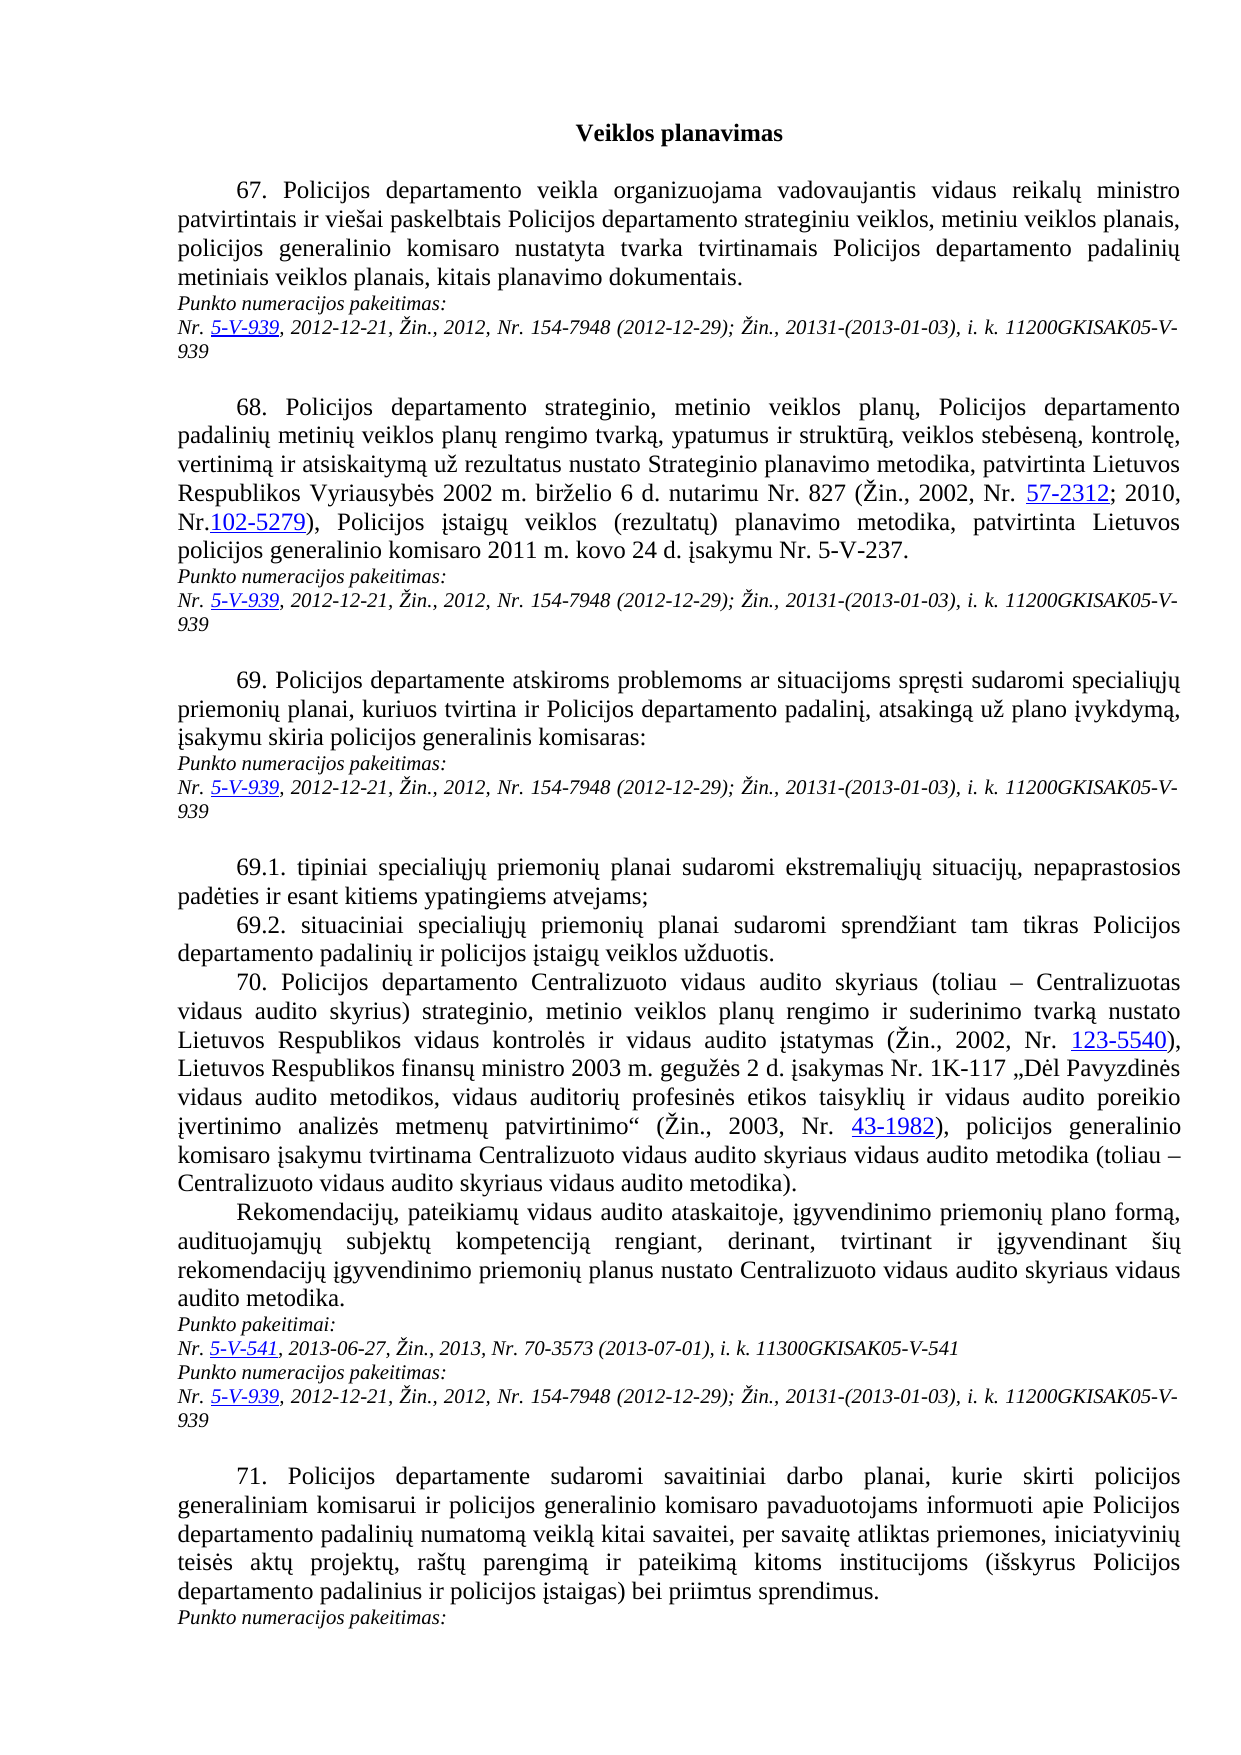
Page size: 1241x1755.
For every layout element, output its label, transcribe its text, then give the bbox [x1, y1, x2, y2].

text Nr. 5-V-939, 2012-12-21, Žin., 2012, Nr. 154-7948 (2012-12-29); Žin., 20131-(2013-01-03), i. k. 11200GKISAK05-V-939 [177, 588, 1181, 636]
text Veiklos planavimas [177, 118, 1181, 147]
text 69. Policijos departamente atskiroms problemoms ar situacijoms spręsti sudaromi specialiųjų priemonių planai, kuriuos tvirtina ir Policijos departamento padalinį, atsakingą už plano įvykdymą, įsakymu skiria policijos generalinis komisaras: [177, 665, 1181, 751]
text 70. Policijos departamento Centralizuoto vidaus audito skyriaus (toliau – Centralizuotas vidaus audito skyrius) strateginio, metinio veiklos planų rengimo ir suderinimo tvarką nustato Lietuvos Respublikos vidaus kontrolės ir vidaus audito įstatymas (Žin., 2002, Nr. 123-5540), Lietuvos Respublikos finansų ministro 2003 m. gegužės 2 d. įsakymas Nr. 1K-117 „Dėl Pavyzdinės vidaus audito metodikos, vidaus auditorių profesinės etikos taisyklių ir vidaus audito poreikio įvertinimo analizės metmenų patvirtinimo“ (Žin., 2003, Nr. 43-1982), policijos generalinio komisaro įsakymu tvirtinama Centralizuoto vidaus audito skyriaus vidaus audito metodika (toliau – Centralizuoto vidaus audito skyriaus vidaus audito metodika). [177, 967, 1181, 1197]
text Punkto numeracijos pakeitimas: [177, 751, 1181, 775]
text 67. Policijos departamento veikla organizuojama vadovaujantis vidaus reikalų ministro patvirtintais ir viešai paskelbtais Policijos departamento strateginiu veiklos, metiniu veiklos planais, policijos generalinio komisaro nustatyta tvarka tvirtinamais Policijos departamento padalinių metiniais veiklos planais, kitais planavimo dokumentais. [177, 176, 1181, 291]
text 69.1. tipiniai specialiųjų priemonių planai sudaromi ekstremaliųjų situacijų, nepaprastosios padėties ir esant kitiems ypatingiems atvejams; [177, 852, 1181, 910]
text Nr. 5-V-541, 2013-06-27, Žin., 2013, Nr. 70-3573 (2013-07-01), i. k. 11300GKISAK05-V-541 [177, 1336, 1181, 1360]
text Nr. 5-V-939, 2012-12-21, Žin., 2012, Nr. 154-7948 (2012-12-29); Žin., 20131-(2013-01-03), i. k. 11200GKISAK05-V-939 [177, 775, 1181, 823]
text 69.2. situaciniai specialiųjų priemonių planai sudaromi sprendžiant tam tikras Policijos departamento padalinių ir policijos įstaigų veiklos užduotis. [177, 910, 1181, 967]
text 68. Policijos departamento strateginio, metinio veiklos planų, Policijos departamento padalinių metinių veiklos planų rengimo tvarką, ypatumus ir struktūrą, veiklos stebėseną, kontrolę, vertinimą ir atsiskaitymą už rezultatus nustato Strateginio planavimo metodika, patvirtinta Lietuvos Respublikos Vyriausybės 2002 m. birželio 6 d. nutarimu Nr. 827 (Žin., 2002, Nr. 57-2312; 2010, Nr.102-5279), Policijos įstaigų veiklos (rezultatų) planavimo metodika, patvirtinta Lietuvos policijos generalinio komisaro 2011 m. kovo 24 d. įsakymu Nr. 5-V-237. [177, 392, 1181, 564]
text Punkto numeracijos pakeitimas: [177, 1605, 1181, 1629]
text Punkto numeracijos pakeitimas: [177, 1360, 1181, 1384]
text 71. Policijos departamente sudaromi savaitiniai darbo planai, kurie skirti policijos generaliniam komisarui ir policijos generalinio komisaro pavaduotojams informuoti apie Policijos departamento padalinių numatomą veiklą kitai savaitei, per savaitę atliktas priemones, iniciatyvinių teisės aktų projektų, raštų parengimą ir pateikimą kitoms institucijoms (išskyrus Policijos departamento padalinius ir policijos įstaigas) bei priimtus sprendimus. [177, 1461, 1181, 1605]
text Punkto numeracijos pakeitimas: [177, 564, 1181, 588]
text Nr. 5-V-939, 2012-12-21, Žin., 2012, Nr. 154-7948 (2012-12-29); Žin., 20131-(2013-01-03), i. k. 11200GKISAK05-V-939 [177, 315, 1181, 363]
text Punkto numeracijos pakeitimas: [177, 291, 1181, 315]
text Rekomendacijų, pateikiamų vidaus audito ataskaitoje, įgyvendinimo priemonių plano formą, audituojamųjų subjektų kompetenciją rengiant, derinant, tvirtinant ir įgyvendinant šių rekomendacijų įgyvendinimo priemonių planus nustato Centralizuoto vidaus audito skyriaus vidaus audito metodika. [177, 1197, 1181, 1312]
text Punkto pakeitimai: [177, 1312, 1181, 1336]
text Nr. 5-V-939, 2012-12-21, Žin., 2012, Nr. 154-7948 (2012-12-29); Žin., 20131-(2013-01-03), i. k. 11200GKISAK05-V-939 [177, 1384, 1181, 1432]
